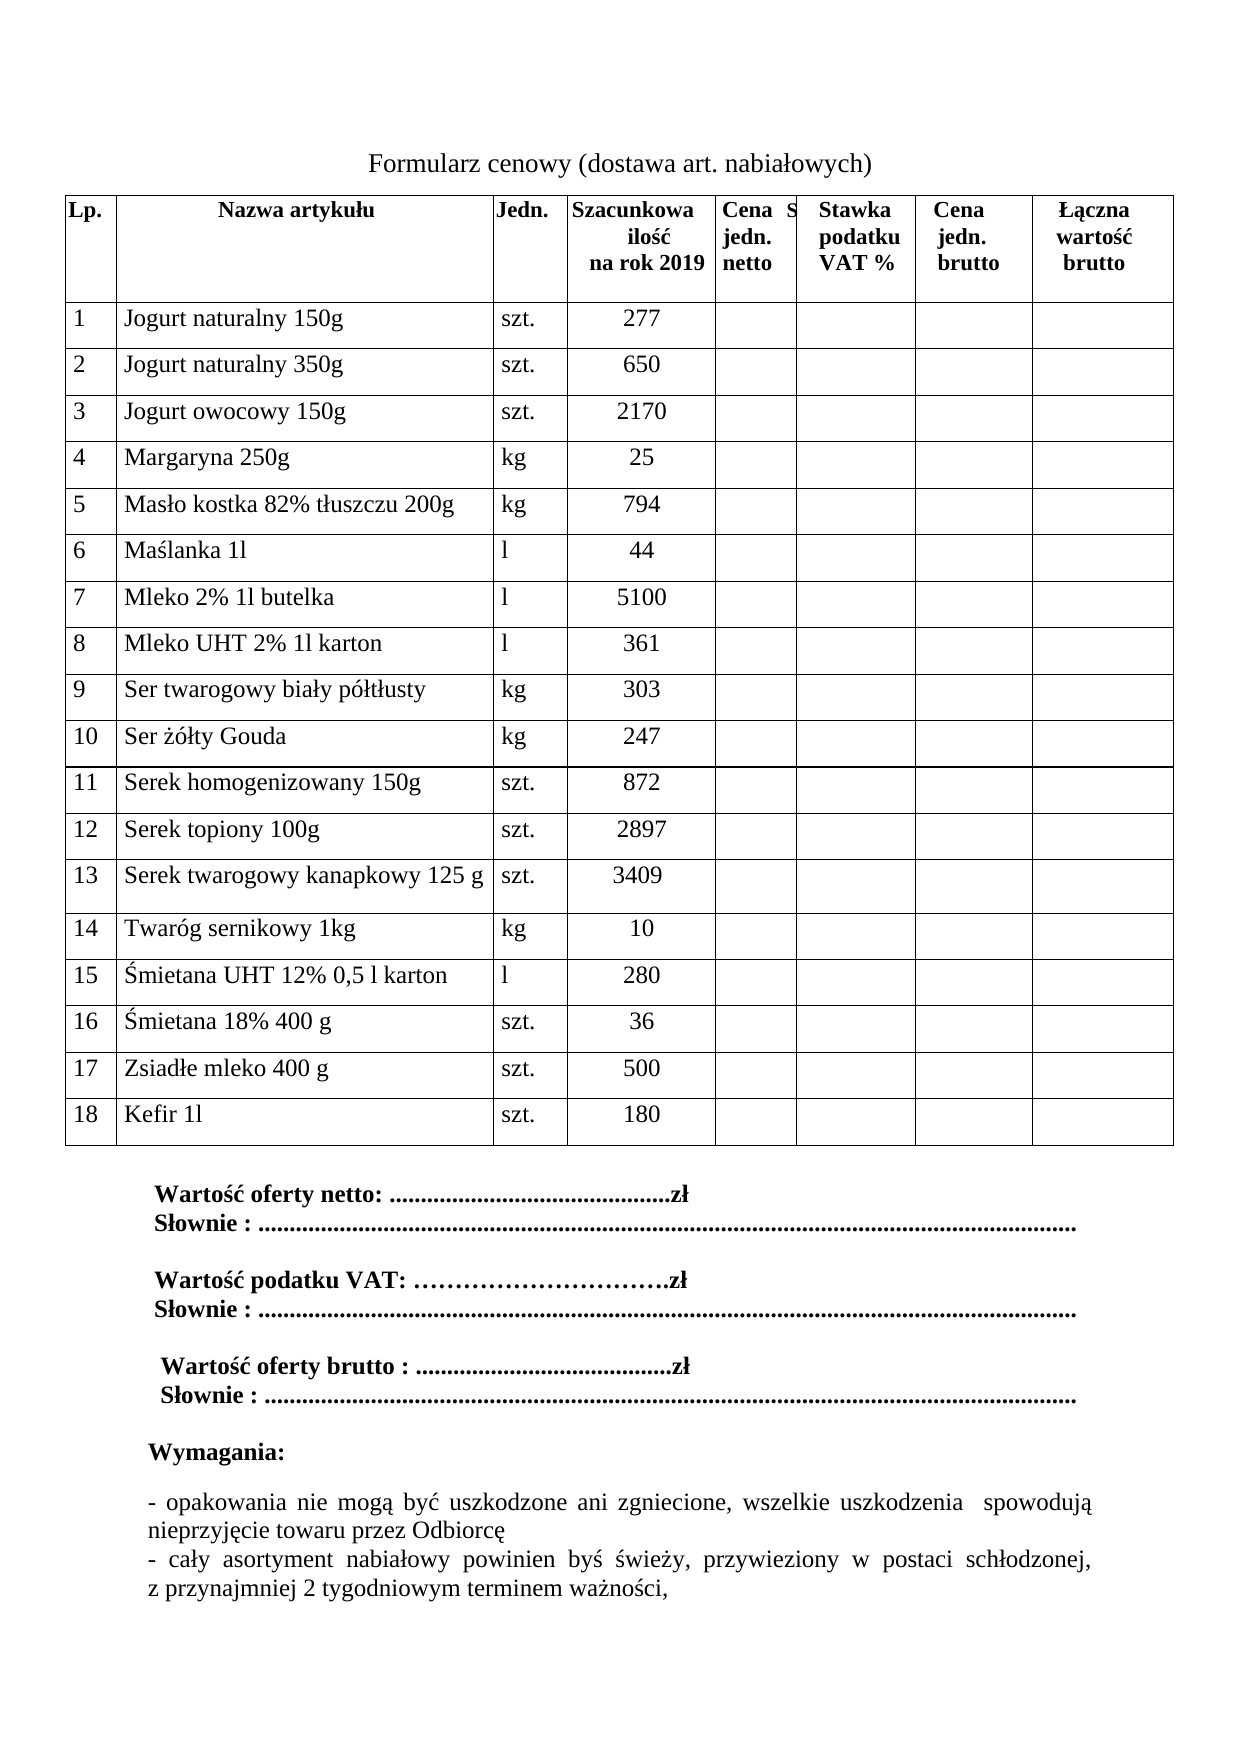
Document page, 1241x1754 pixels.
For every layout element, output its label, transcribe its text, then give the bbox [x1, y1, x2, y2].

table_cell 180 [568, 1099, 715, 1145]
table_cell [916, 814, 1032, 859]
text Formularz cenowy (dostawa art. nabiałowych) [148, 148, 1093, 179]
table_cell 11 [66, 768, 116, 813]
table_cell 18 [66, 1099, 116, 1145]
table_cell kg [494, 489, 567, 534]
table_cell 361 [568, 628, 715, 673]
table_cell [797, 535, 915, 581]
table_cell [1033, 442, 1173, 488]
table_cell 4 [66, 442, 116, 488]
table_cell 500 [568, 1053, 715, 1098]
table_cell 25 [568, 442, 715, 488]
table_cell 650 [568, 349, 715, 395]
table_cell Ser żółty Gouda [117, 721, 493, 766]
table_cell [916, 303, 1032, 348]
text - opakowania nie mogą być uszkodzone ani zgniecione, wszelkie uszkodzenia spowodują nieprzyjęcie towaru przez Odbiorcę [148, 1487, 1093, 1544]
table_cell [716, 349, 796, 395]
table_cell [716, 582, 796, 627]
table_cell 12 [66, 814, 116, 859]
table_cell 16 [66, 1006, 116, 1052]
table_cell kg [494, 442, 567, 488]
table_cell szt. [494, 349, 567, 395]
table_cell [797, 303, 915, 348]
table_cell kg [494, 914, 567, 959]
table_cell 6 [66, 535, 116, 581]
table_cell 2 [66, 349, 116, 395]
table_cell kg [494, 675, 567, 720]
table_cell [797, 768, 915, 813]
table_cell szt. [494, 1099, 567, 1145]
table_cell l [494, 628, 567, 673]
table_cell l [494, 582, 567, 627]
table_cell [1033, 1006, 1173, 1052]
table_cell [1033, 535, 1173, 581]
table_cell [1033, 860, 1173, 912]
table_cell [716, 535, 796, 581]
table_cell [1033, 628, 1173, 673]
table_cell [716, 914, 796, 959]
table_cell kg [494, 721, 567, 766]
table_cell 3409 [568, 860, 715, 912]
table_cell [916, 860, 1032, 912]
table_cell [716, 721, 796, 766]
table_cell [916, 489, 1032, 534]
table_cell [916, 1006, 1032, 1052]
text Wymagania: [148, 1437, 1093, 1466]
table_cell 44 [568, 535, 715, 581]
table_cell [716, 960, 796, 1005]
table_cell [716, 396, 796, 441]
table_cell 303 [568, 675, 715, 720]
table_cell [1033, 675, 1173, 720]
table_header Cena jedn. brutto [916, 196, 1032, 302]
table_cell 17 [66, 1053, 116, 1098]
table_cell [797, 721, 915, 766]
text Słownie : ................................................................................................................................... [148, 1294, 1093, 1323]
table_cell 10 [568, 914, 715, 959]
table_cell [797, 814, 915, 859]
table_header Nazwa artykułu [117, 196, 493, 302]
text Słownie : .................................................................................................................................. [148, 1380, 1093, 1409]
table_cell 5 [66, 489, 116, 534]
table_cell 794 [568, 489, 715, 534]
table_cell 5100 [568, 582, 715, 627]
table_cell 3 [66, 396, 116, 441]
table_header Szacunkowa ilość na rok 2019 [568, 196, 715, 302]
table_cell szt. [494, 860, 567, 912]
table_cell Zsiadłe mleko 400 g [117, 1053, 493, 1098]
table_cell [716, 1006, 796, 1052]
table_cell [916, 396, 1032, 441]
table_header S Stawka podatku VAT % [797, 196, 915, 302]
table_cell Jogurt naturalny 350g [117, 349, 493, 395]
table_cell l [494, 960, 567, 1005]
table_cell [1033, 1099, 1173, 1145]
table_cell [916, 768, 1032, 813]
table_cell [1033, 721, 1173, 766]
table_cell 277 [568, 303, 715, 348]
table_cell [916, 349, 1032, 395]
table_cell Mleko 2% 1l butelka [117, 582, 493, 627]
table_header Lp. [66, 196, 116, 302]
table_cell [797, 582, 915, 627]
table_cell 13 [66, 860, 116, 912]
table_cell szt. [494, 303, 567, 348]
table_cell [916, 582, 1032, 627]
table_cell 1 [66, 303, 116, 348]
table_cell 7 [66, 582, 116, 627]
text Wartość oferty brutto : .........................................zł [148, 1351, 1093, 1380]
table_cell Śmietana UHT 12% 0,5 l karton [117, 960, 493, 1005]
table_cell Serek topiony 100g [117, 814, 493, 859]
table_cell Ser twarogowy biały półtłusty [117, 675, 493, 720]
table_cell Margaryna 250g [117, 442, 493, 488]
table_cell [1033, 396, 1173, 441]
table_cell szt. [494, 1006, 567, 1052]
table_cell 9 [66, 675, 116, 720]
table_cell 280 [568, 960, 715, 1005]
table_cell [797, 1006, 915, 1052]
table_cell Serek homogenizowany 150g [117, 768, 493, 813]
table_cell [916, 1099, 1032, 1145]
table_cell [716, 814, 796, 859]
table_cell Kefir 1l [117, 1099, 493, 1145]
table_header Łączna wartość brutto [1033, 196, 1173, 302]
table_cell [1033, 814, 1173, 859]
table_cell 15 [66, 960, 116, 1005]
table_cell szt. [494, 1053, 567, 1098]
table_cell [716, 303, 796, 348]
table_cell Śmietana 18% 400 g [117, 1006, 493, 1052]
table_cell 8 [66, 628, 116, 673]
table_cell [797, 349, 915, 395]
table_cell [797, 914, 915, 959]
table_cell [1033, 960, 1173, 1005]
table_cell [797, 675, 915, 720]
table_cell [916, 675, 1032, 720]
table_cell Jogurt owocowy 150g [117, 396, 493, 441]
table_cell [797, 860, 915, 912]
text Wartość podatku VAT: ………………………….zł [148, 1265, 1093, 1294]
text Wartość oferty netto: .............................................zł [148, 1179, 1093, 1208]
table_cell [797, 489, 915, 534]
table_cell 2170 [568, 396, 715, 441]
table_cell [716, 675, 796, 720]
table_cell [916, 914, 1032, 959]
table_cell [716, 768, 796, 813]
table_cell Jogurt naturalny 150g [117, 303, 493, 348]
table_cell Maślanka 1l [117, 535, 493, 581]
table_cell [797, 442, 915, 488]
table_cell 247 [568, 721, 715, 766]
table_cell [716, 860, 796, 912]
table_cell [797, 396, 915, 441]
table_cell [916, 442, 1032, 488]
table_cell [1033, 489, 1173, 534]
text Słownie : ................................................................................................................................... [148, 1208, 1093, 1236]
table_cell [1033, 914, 1173, 959]
table_cell szt. [494, 814, 567, 859]
table_cell [1033, 349, 1173, 395]
table_cell Mleko UHT 2% 1l karton [117, 628, 493, 673]
table_cell [797, 960, 915, 1005]
table_cell 872 [568, 768, 715, 813]
table_cell [1033, 768, 1173, 813]
table_cell [916, 1053, 1032, 1098]
table_cell [916, 535, 1032, 581]
table_cell [716, 1099, 796, 1145]
table_cell Twaróg sernikowy 1kg [117, 914, 493, 959]
table_cell [797, 628, 915, 673]
text - cały asortyment nabiałowy powinien byś świeży, przywieziony w postaci schłodzonej, z przynajmniej 2 tygodniowym terminem ważności, [148, 1544, 1093, 1602]
table_cell [916, 721, 1032, 766]
table_cell [797, 1099, 915, 1145]
table_cell [1033, 1053, 1173, 1098]
table_cell szt. [494, 768, 567, 813]
table_cell 36 [568, 1006, 715, 1052]
table_cell [1033, 303, 1173, 348]
table_cell [716, 1053, 796, 1098]
table_cell [716, 442, 796, 488]
table_cell [716, 489, 796, 534]
table_cell l [494, 535, 567, 581]
table_cell [797, 1053, 915, 1098]
table_cell Serek twarogowy kanapkowy 125 g [117, 860, 493, 912]
table_header Cena jedn. netto [716, 196, 796, 302]
table_cell [716, 628, 796, 673]
table_cell 14 [66, 914, 116, 959]
table_cell [1033, 582, 1173, 627]
table_cell [916, 960, 1032, 1005]
table_cell szt. [494, 396, 567, 441]
table_header Jedn. [494, 196, 567, 302]
table_cell 10 [66, 721, 116, 766]
table_cell [916, 628, 1032, 673]
table_cell 2897 [568, 814, 715, 859]
table_cell Masło kostka 82% tłuszczu 200g [117, 489, 493, 534]
